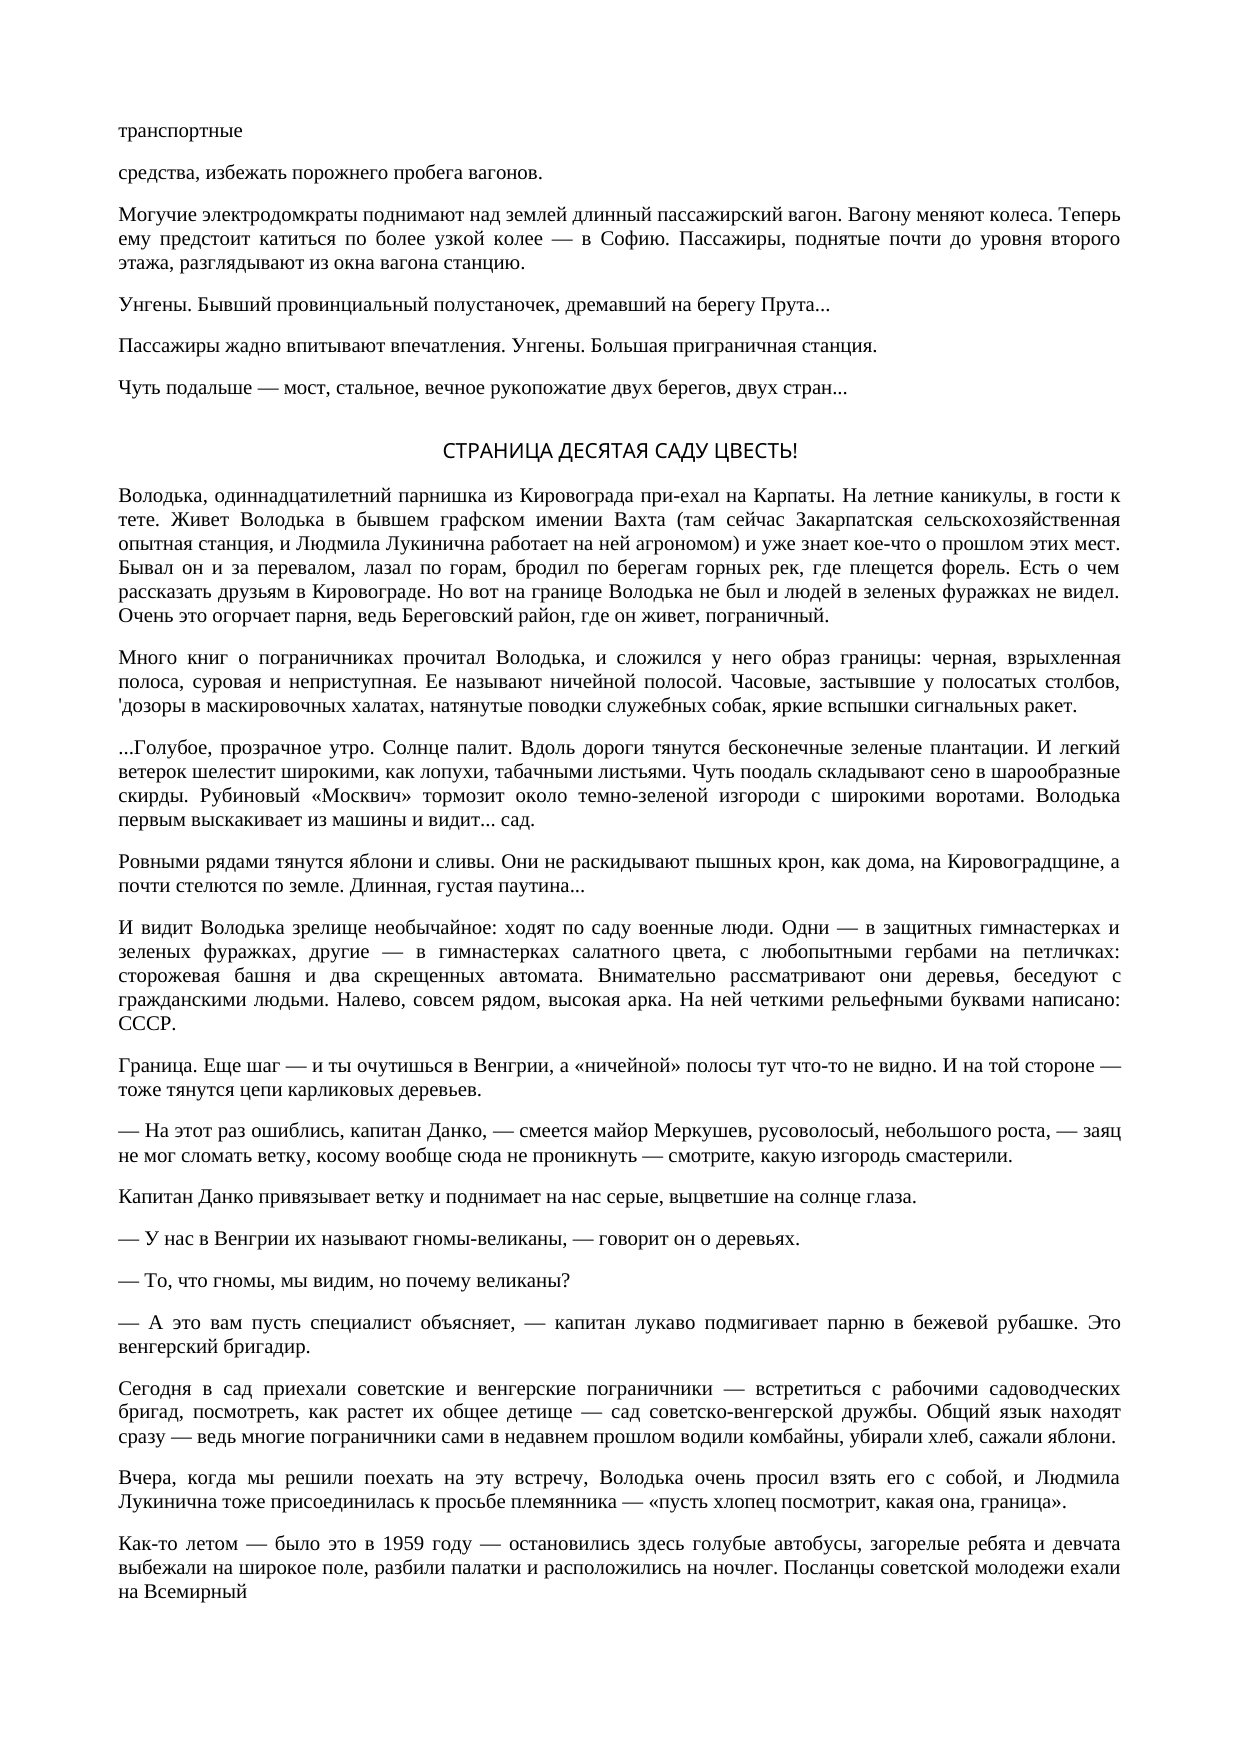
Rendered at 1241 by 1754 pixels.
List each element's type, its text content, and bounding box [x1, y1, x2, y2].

text Вчера, когда мы решили поехать на эту встречу, Володька очень просил взять его с собой, и Людмила Лукинична тоже присоединилась к просьбе племянника — «пусть хлопец посмотрит, какая она, граница». [118, 1465, 1122, 1513]
text средства, избежать порожнего пробега вагонов. [118, 160, 1122, 184]
text Ровными рядами тянутся яблони и сливы. Они не раскидывают пышных крон, как дома, на Кировоградщине, а почти стелются по земле. Длинная, густая паутина... [118, 849, 1122, 897]
text Пассажиры жадно впитывают впечатления. Унгены. Большая приграничная станция. [118, 333, 1122, 357]
text Капитан Данко привязывает ветку и поднимает на нас серые, выцветшие на солнце глаза. [118, 1184, 1122, 1208]
text Сегодня в сад приехали советские и венгерские пограничники — встретиться с рабочими садоводческих бригад, посмотреть, как растет их общее детище — сад советско-венгерской дружбы. Общий язык находят сразу — ведь многие пограничники сами в недавнем прошлом водили комбайны, убирали хлеб, сажали яблони. [118, 1375, 1122, 1448]
text — На этот раз ошиблись, капитан Данко, — смеется майор Меркушев, русоволосый, небольшого роста, — заяц не мог сломать ветку, косому вообще сюда не проникнуть — смотрите, какую изгородь смастерили. [118, 1118, 1122, 1167]
subtitle СТРАНИЦА ДЕСЯТАЯ САДУ ЦВЕСТЬ! [118, 436, 1122, 464]
text Унгены. Бывший провинциальный полустаночек, дремавший на берегу Прута... [118, 292, 1122, 316]
text Граница. Еще шаг — и ты очутишься в Венгрии, а «ничейной» полосы тут что-то не видно. И на той стороне — тоже тянутся цепи карликовых деревьев. [118, 1053, 1122, 1101]
text Много книг о пограничниках прочитал Володька, и сложился у него образ границы: черная, взрыхленная полоса, суровая и неприступная. Ее называют ничейной полосой. Часовые, застывшие у полосатых столбов, 'дозоры в маскировочных халатах, натянутые поводки служебных собак, яркие вспышки сигнальных ракет. [118, 645, 1122, 717]
text — А это вам пусть специалист объясняет, — капитан лукаво подмигивает парню в бежевой рубашке. Это венгерский бригадир. [118, 1309, 1122, 1358]
text ...Голубое, прозрачное утро. Солнце палит. Вдоль дороги тянутся бесконечные зеленые плантации. И легкий ветерок шелестит широкими, как лопухи, табачными листьями. Чуть поодаль складывают сено в шарообразные скирды. Рубиновый «Москвич» тормозит около темно-зеленой изгороди с широкими воротами. Володька первым выскакивает из машины и видит... сад. [118, 735, 1122, 831]
text Как-то летом — было это в 1959 году — остановились здесь голубые автобусы, загорелые ребята и девчата выбежали на широкое поле, разбили палатки и расположились на ночлег. Посланцы советской молодежи ехали на Всемирный [118, 1531, 1122, 1603]
text — У нас в Венгрии их называют гномы-великаны, — говорит он о деревьях. [118, 1226, 1122, 1250]
text — То, что гномы, мы видим, но почему великаны? [118, 1268, 1122, 1292]
text И видит Володька зрелище необычайное: ходят по саду военные люди. Одни — в защитных гимнастерках и зеленых фуражках, другие — в гимнастерках салатного цвета, с любопытными гербами на петличках: сторожевая башня и два скрещенных автомата. Внимательно рассматривают они деревья, беседуют с гражданскими людьми. Налево, совсем рядом, высокая арка. На ней четкими рельефными буквами написано: СССР. [118, 914, 1122, 1035]
text Володька, одиннадцатилетний парнишка из Кировограда при-ехал на Карпаты. На летние каникулы, в гости к тете. Живет Володька в бывшем графском имении Вахта (там сейчас Закарпатская сельскохозяйственная опытная станция, и Людмила Лукинична работает на ней агрономом) и уже знает кое-что о прошлом этих мест. Бывал он и за перевалом, лазал по горам, бродил по берегам горных рек, где плещется форель. Есть о чем рассказать друзьям в Кировограде. Но вот на границе Володька не был и людей в зеленых фуражках не видел. Очень это огорчает парня, ведь Береговский район, где он живет, пограничный. [118, 483, 1122, 627]
text Чуть подальше — мост, стальное, вечное рукопожатие двух берегов, двух стран... [118, 375, 1122, 399]
text Могучие электродомкраты поднимают над землей длинный пассажирский вагон. Вагону меняют колеса. Теперь ему предстоит катиться по более узкой колее — в Софию. Пассажиры, поднятые почти до уровня второго этажа, разглядывают из окна вагона станцию. [118, 202, 1122, 274]
text транспортные [118, 118, 1122, 142]
